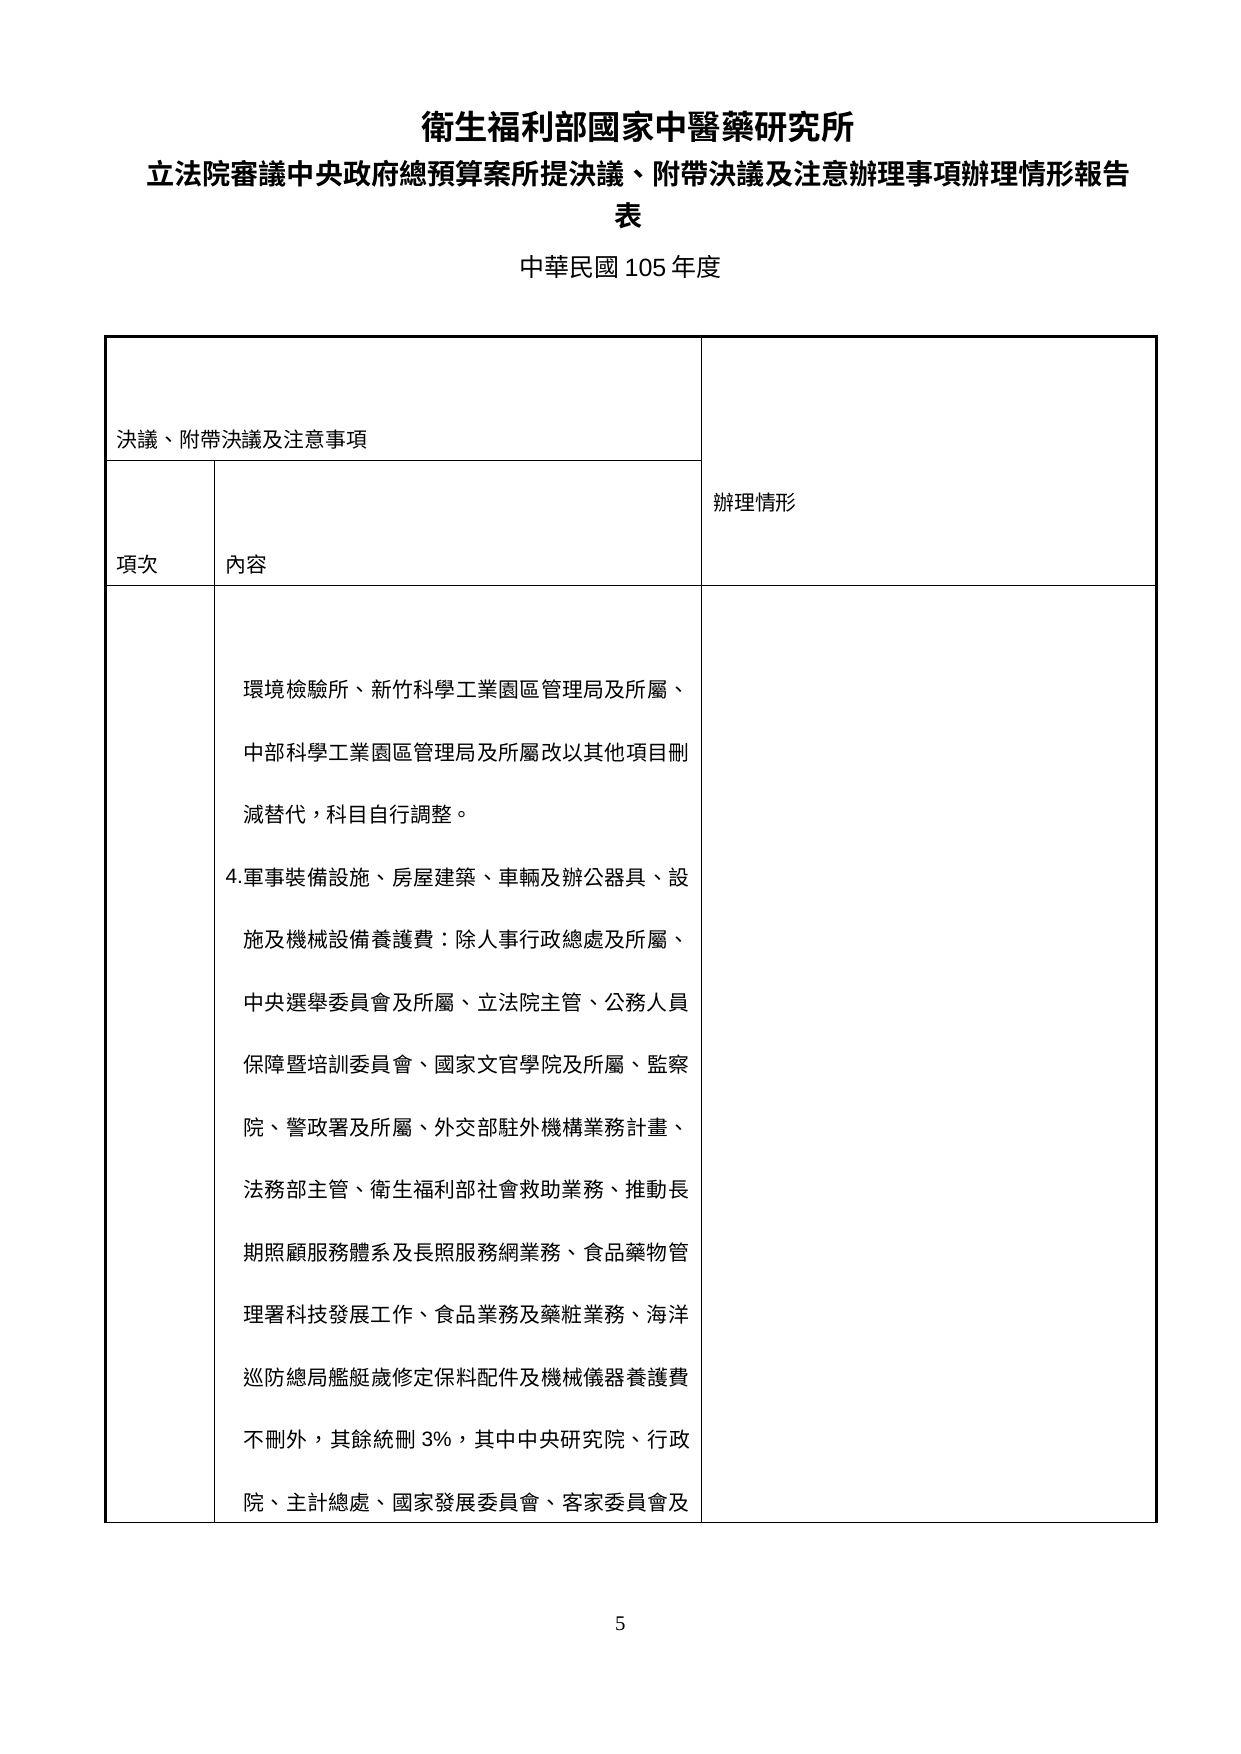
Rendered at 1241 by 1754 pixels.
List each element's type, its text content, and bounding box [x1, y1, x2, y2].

table_cell 項次 [107, 461, 214, 584]
table_cell 內容 [215, 461, 701, 584]
table_cell 環境檢驗所、新竹科學工業園區管理局及所屬、中部科學工業園區管理局及所屬改以其他項目刪減替代，科目自行調整。 4.軍事裝備設施、房屋建築、車輛及辦公器具、設施及機械設備養護費：除人事行政總處及所屬、中央選舉委員會及所屬、立法院主管、公務人員保障暨培訓委員會、國家文官學院及所屬、監察院、警政署及所屬、外交部駐外機構業務計畫、法務部主管、衛生福利部社會救助業務、推動長期照顧服務體系及長照服務網業務、食品藥物管理署科技發展工作、食品業務及藥粧業務、海洋巡防總局艦艇歲修定保料配件及機械儀器養護費不刪外，其餘統刪3%，其中中央研究院、行政院、主計總處、國家發展委員會、客家委員會及 [215, 586, 701, 1522]
table_header 辦理情形 [702, 338, 1155, 584]
table_cell [107, 586, 214, 1522]
table_header 決議、附帶決議及注意事項 [107, 338, 701, 459]
table_cell [702, 586, 1155, 1522]
